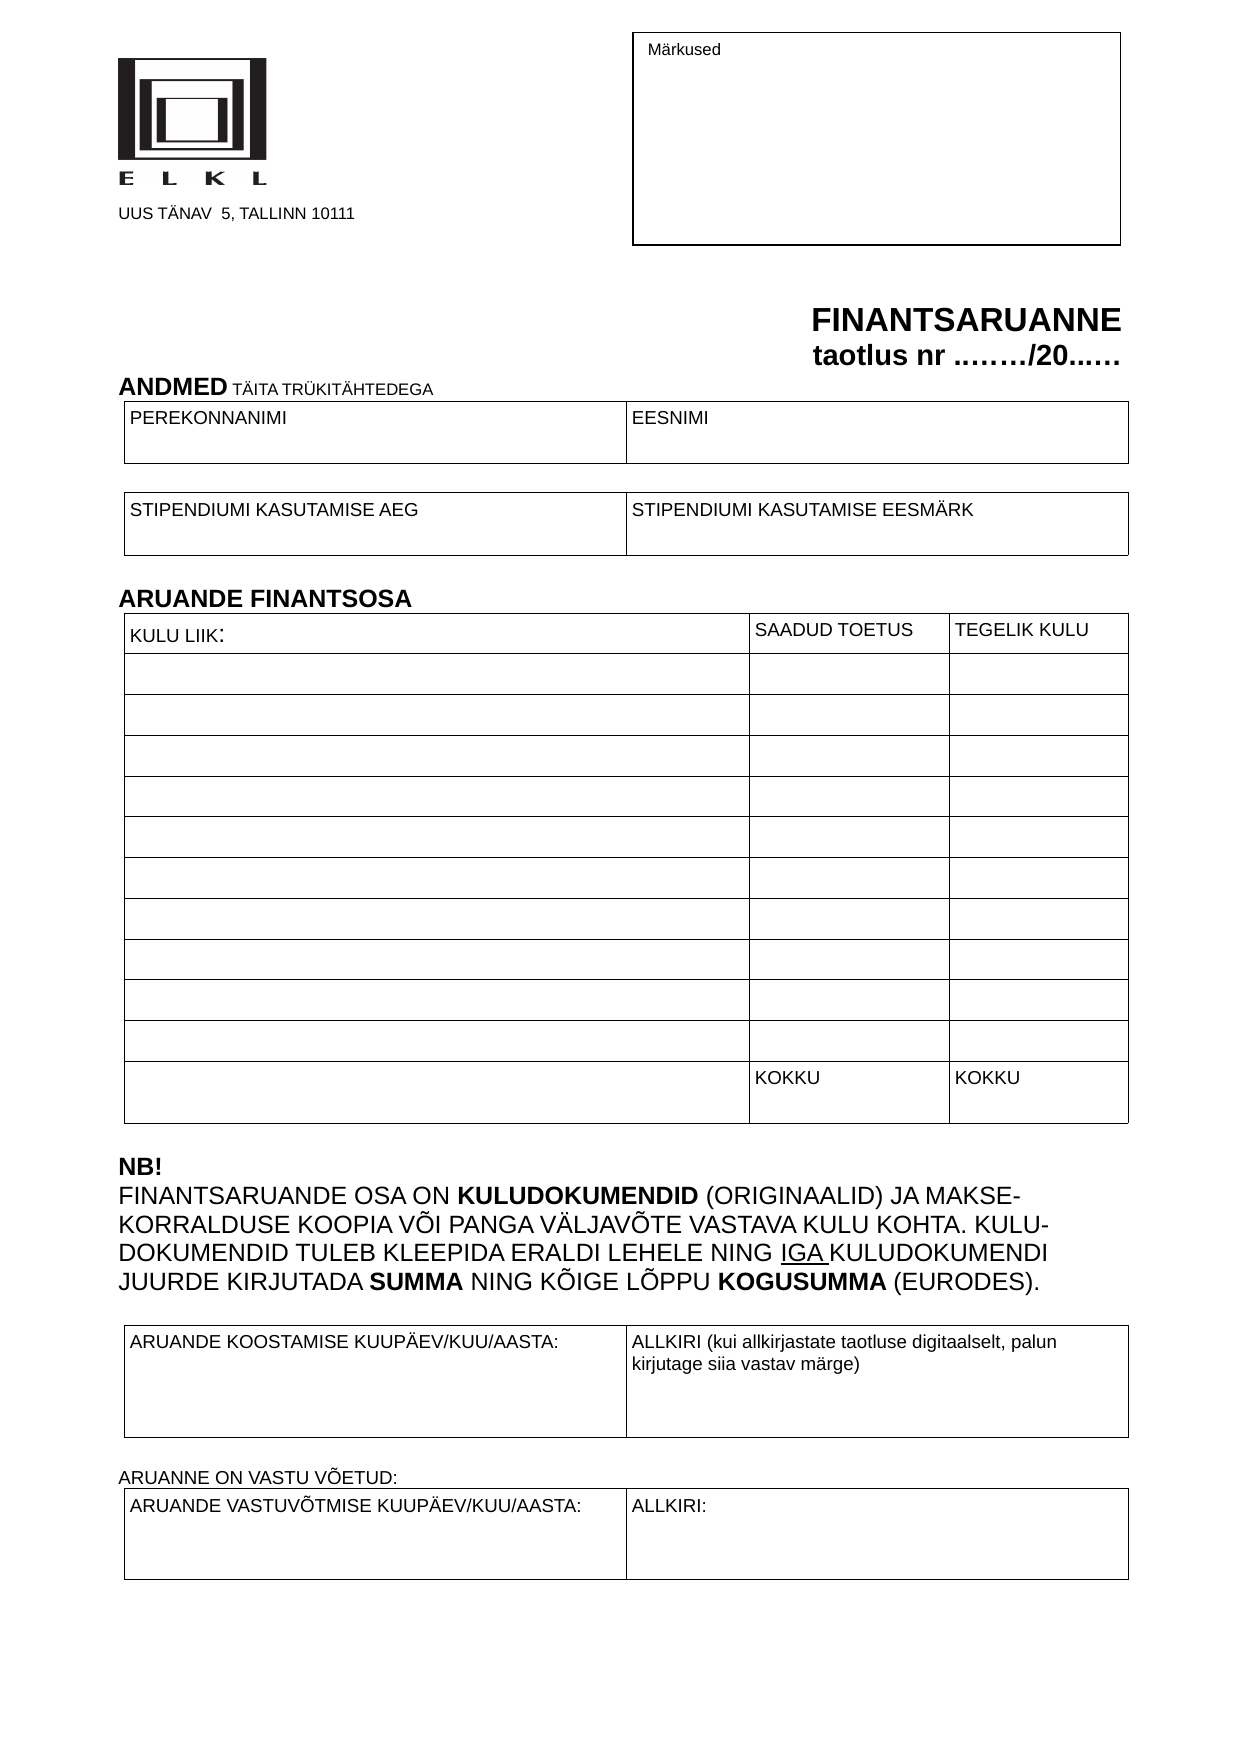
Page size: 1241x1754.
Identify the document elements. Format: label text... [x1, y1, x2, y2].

text FINANTSARUANDE OSA ON KULUDOKUMENDID (ORIGINAALID) JA MAKSE-KORRALDUSE KOOPIA VÕI PANGA VÄLJAVÕTE VASTAVA KULU KOHTA. KULU-DOKUMENDID TULEB KLEEPIDA ERALDI LEHELE NING IGA KULUDOKUMENDI JUURDE KIRJUTADA SUMMA NING KÕIGE LÕPPU KOGUSUMMA (EURODES). [118, 1181, 1122, 1296]
table_header TEGELIK KULU [950, 614, 1128, 653]
table_cell [125, 1062, 749, 1123]
text NB! [118, 1152, 1122, 1181]
table_cell KOKKU [750, 1062, 949, 1123]
table_cell [125, 736, 749, 776]
table_cell [750, 695, 949, 735]
table_cell KOKKU [950, 1062, 1128, 1123]
table_cell [125, 695, 749, 735]
table_header KULU LIIK: [125, 614, 749, 653]
table_cell [750, 858, 949, 898]
table_cell [950, 858, 1128, 898]
table_cell [950, 980, 1128, 1020]
table_cell [950, 899, 1128, 938]
table_cell [750, 654, 949, 694]
table_cell [750, 736, 949, 776]
table_header SAADUD TOETUS [750, 614, 949, 653]
table_cell [750, 940, 949, 979]
table_cell [125, 899, 749, 938]
table_header Aruande vastuvõtmise kuupäev/kuu/aasta: [125, 1489, 626, 1579]
table_header Aruande koostamise kuupäev/kuu/aasta: [125, 1326, 626, 1437]
table_header STIPENDIUMI KASUTAMISE AEG [125, 493, 626, 554]
table_cell [950, 695, 1128, 735]
table_header ALLKIRI (kui allkirjastate taotluse digitaalselt, palun kirjutage siia vastav märge) [627, 1326, 1128, 1437]
text FINANTSARUANNE [118, 300, 1122, 338]
text ARUANDE FINANTSOSA [118, 584, 1122, 613]
table_cell [950, 1021, 1128, 1061]
table_cell [750, 1021, 949, 1061]
table_cell [950, 777, 1128, 816]
table_cell [950, 940, 1128, 979]
table_cell [125, 858, 749, 898]
table_cell [750, 777, 949, 816]
table_cell [125, 817, 749, 857]
table_cell [125, 654, 749, 694]
table_header STIPENDIUMI KASUTAMISE EESMÄRK [627, 493, 1128, 554]
table_cell [950, 817, 1128, 857]
table_header EESNIMI [627, 402, 1128, 463]
table_cell [125, 1021, 749, 1061]
table_cell [750, 817, 949, 857]
table_cell [125, 777, 749, 816]
table_header PEREKONNANIMI [125, 402, 626, 463]
text taotlus nr ..……/20...… [118, 338, 1122, 372]
table_cell [750, 980, 949, 1020]
text ANDMED TÄITA TRÜKITÄHTEDEGA [118, 372, 1122, 401]
table_header Allkiri: [627, 1489, 1128, 1579]
table_cell [950, 654, 1128, 694]
table_cell [125, 980, 749, 1020]
table_cell [750, 899, 949, 938]
text Aruanne on vastu võetud: [118, 1467, 1122, 1488]
table_cell [950, 736, 1128, 776]
table_cell [125, 940, 749, 979]
